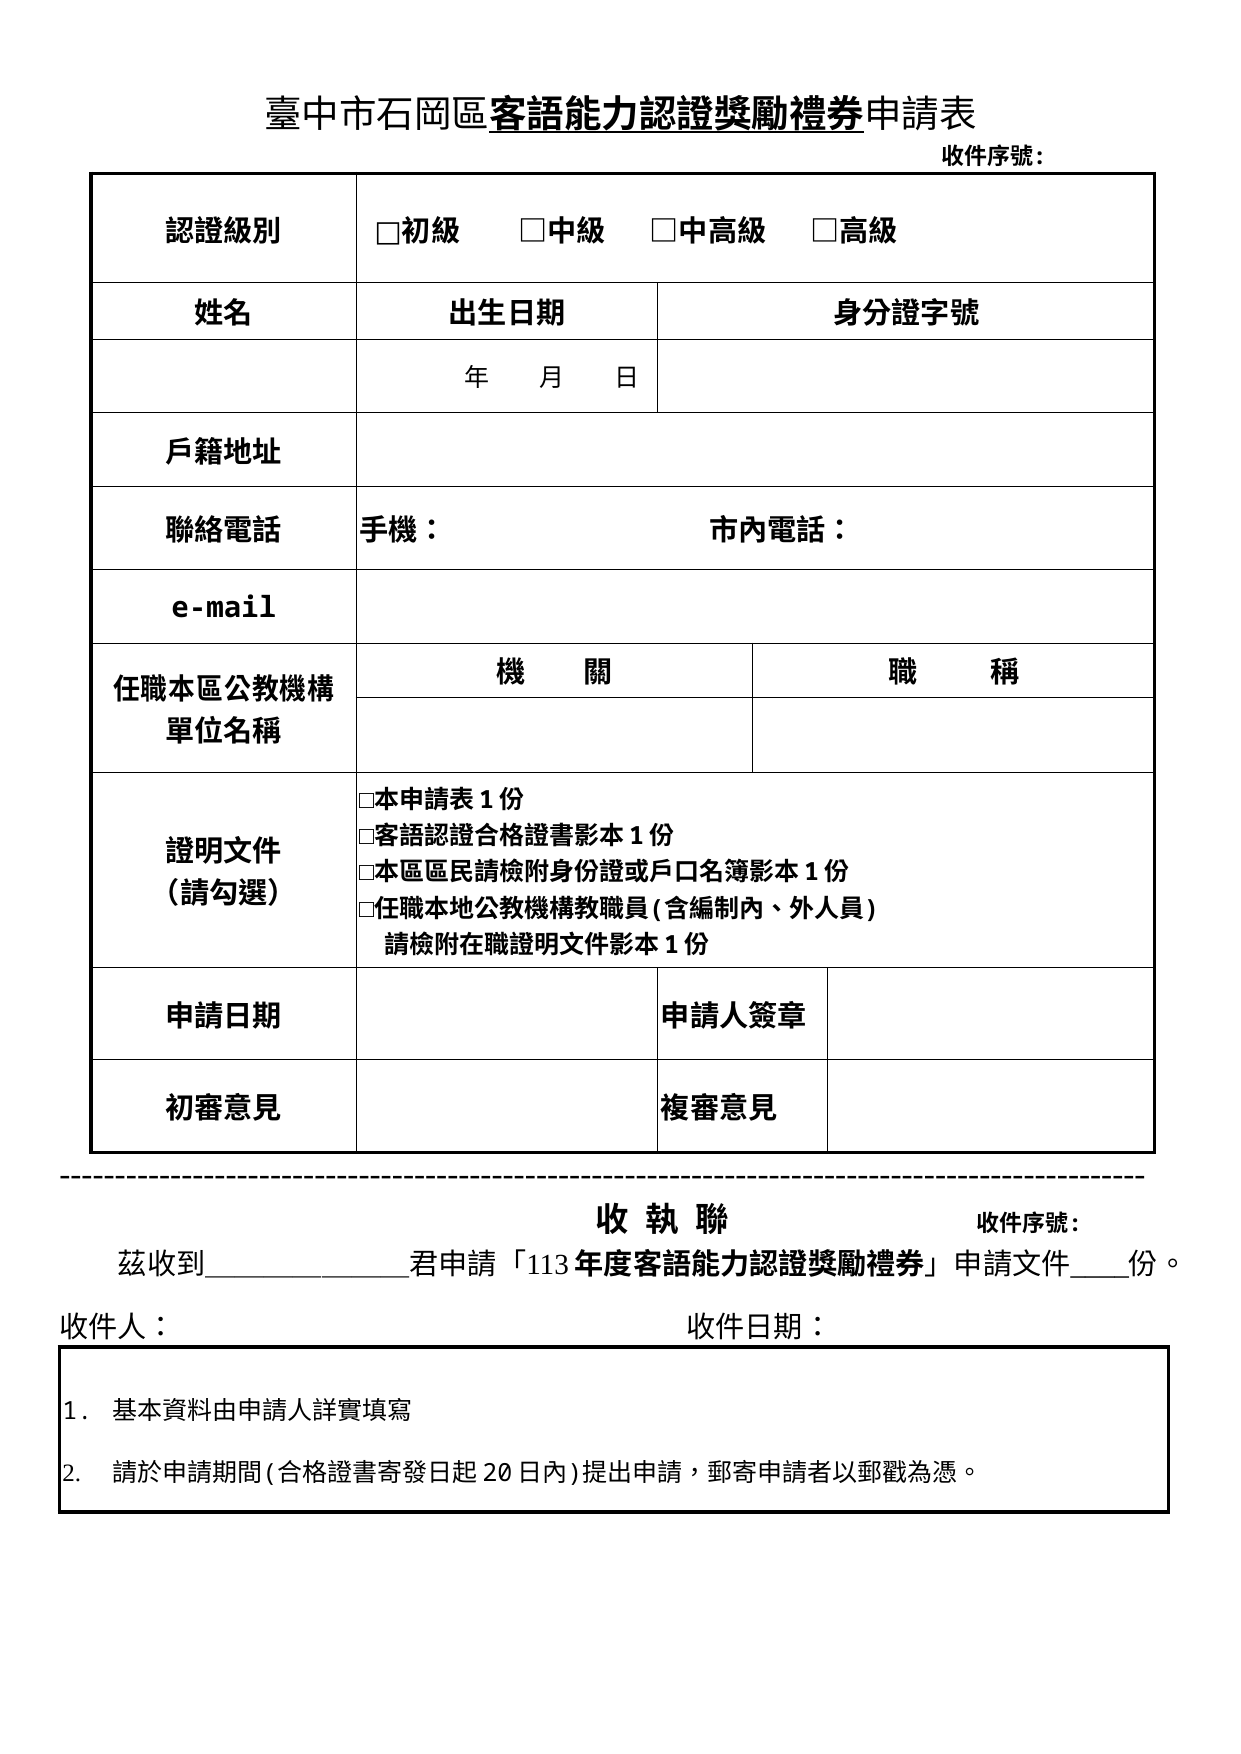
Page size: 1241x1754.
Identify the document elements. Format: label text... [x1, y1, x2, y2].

table_cell [357, 698, 752, 772]
table_cell 任職本區公教機構 單位名稱 [93, 644, 356, 772]
table_cell [753, 698, 1153, 772]
table_cell [357, 968, 657, 1059]
text 茲收到＿＿＿＿＿＿＿君申請「113年度客語能力認證獎勵禮券」申請文件____份。 [59, 1241, 1181, 1283]
table_cell □本申請表1份 □客語認證合格證書影本1份 □本區區民請檢附身份證或戶口名簿影本1份 □任職本地公教機構教職員(含編制內、外人員) 請檢附在職證明文件影本1份 [357, 773, 1153, 967]
table_cell 證明文件 （請勾選） [93, 773, 356, 967]
table_cell 申請人簽章 [658, 968, 827, 1059]
text 收件序號: [59, 138, 1181, 172]
table_cell [93, 340, 356, 412]
table_cell 機 關 [357, 644, 752, 697]
table_cell e-mail [93, 570, 356, 642]
text 收件人： 收件日期： [59, 1283, 1181, 1345]
text 收 執 聯 收件序號: [59, 1192, 1181, 1241]
table_cell [828, 968, 1153, 1059]
table_cell 職 稱 [753, 644, 1153, 697]
table_cell 手機： 市內電話： [357, 487, 1153, 569]
table_cell [658, 340, 1153, 412]
table_cell 身分證字號 [658, 283, 1153, 338]
table_cell 出生日期 [357, 283, 657, 338]
table_header □初級 □中級 □中高級 □高級 [357, 175, 1153, 282]
table_header 基本資料由申請人詳實填寫 請於申請期間(合格證書寄發日起20日內)提出申請，郵寄申請者以郵戳為憑。 [61, 1349, 1167, 1510]
text 臺中市石岡區客語能力認證獎勵禮券申請表 [59, 84, 1181, 138]
table_cell [357, 570, 1153, 642]
table_cell 初審意見 [93, 1060, 356, 1151]
table_cell [357, 413, 1153, 486]
table_header 認證級別 [93, 175, 356, 282]
table_cell 聯絡電話 [93, 487, 356, 569]
text -------------------------------------------------------------------------------------------------- [59, 1154, 1181, 1192]
table_cell 年 月 日 [357, 340, 657, 412]
table_cell [357, 1060, 657, 1151]
table_cell 複審意見 [658, 1060, 827, 1151]
table_cell 姓名 [93, 283, 356, 338]
table_cell [828, 1060, 1153, 1151]
table_cell 戶籍地址 [93, 413, 356, 486]
table_cell 申請日期 [93, 968, 356, 1059]
